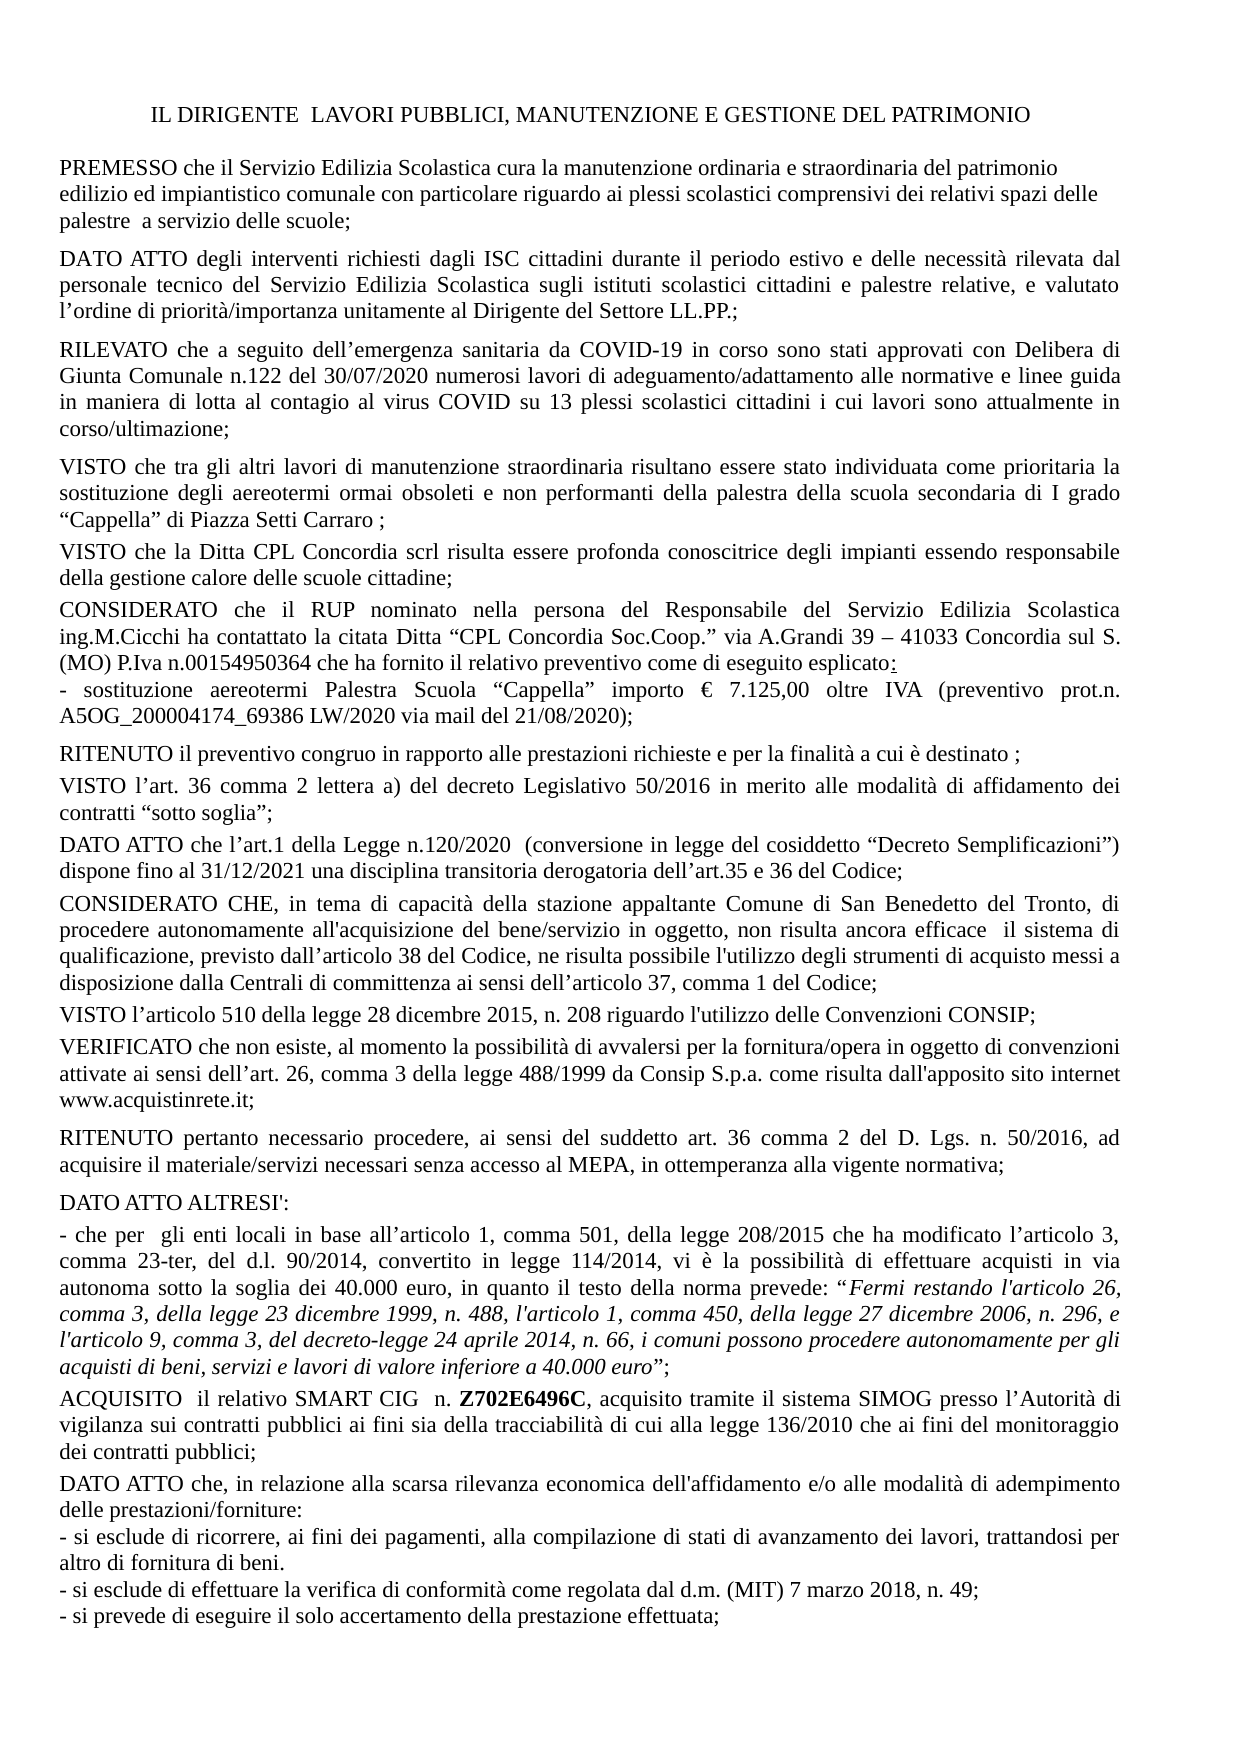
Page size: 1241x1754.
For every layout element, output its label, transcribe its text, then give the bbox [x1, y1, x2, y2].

text VISTO che la Ditta CPL Concordia scrl risulta essere profonda conoscitrice degli impianti essendo responsabile della gestione calore delle scuole cittadine; [59, 538, 1122, 591]
text VISTO che tra gli altri lavori di manutenzione straordinaria risultano essere stato individuata come prioritaria la sostituzione degli aereotermi ormai obsoleti e non performanti della palestra della scuola secondaria di I grado “Cappella” di Piazza Setti Carraro ; [59, 453, 1122, 532]
text DATO ATTO che l’art.1 della Legge n.120/2020 (conversione in legge del cosiddetto “Decreto Semplificazioni”) dispone fino al 31/12/2021 una disciplina transitoria derogatoria dell’art.35 e 36 del Codice; [59, 831, 1122, 884]
text ACQUISITO il relativo SMART CIG n. Z702E6496C, acquisito tramite il sistema SIMOG presso l’Autorità di vigilanza sui contratti pubblici ai fini sia della tracciabilità di cui alla legge 136/2010 che ai fini del monitoraggio dei contratti pubblici; [59, 1385, 1122, 1464]
text RILEVATO che a seguito dell’emergenza sanitaria da COVID-19 in corso sono stati approvati con Delibera di Giunta Comunale n.122 del 30/07/2020 numerosi lavori di adeguamento/adattamento alle normative e linee guida in maniera di lotta al contagio al virus COVID su 13 plessi scolastici cittadini i cui lavori sono attualmente in corso/ultimazione; [59, 336, 1122, 441]
text DATO ATTO degli interventi richiesti dagli ISC cittadini durante il periodo estivo e delle necessità rilevata dal personale tecnico del Servizio Edilizia Scolastica sugli istituti scolastici cittadini e palestre relative, e valutato l’ordine di priorità/importanza unitamente al Dirigente del Settore LL.PP.; [59, 245, 1122, 324]
text DATO ATTO ALTRESI': [59, 1189, 1122, 1215]
text CONSIDERATO CHE, in tema di capacità della stazione appaltante Comune di San Benedetto del Tronto, di procedere autonomamente all'acquisizione del bene/servizio in oggetto, non risulta ancora efficace il sistema di qualificazione, previsto dall’articolo 38 del Codice, ne risulta possibile l'utilizzo degli strumenti di acquisto messi a disposizione dalla Centrali di committenza ai sensi dell’articolo 37, comma 1 del Codice; [59, 890, 1122, 995]
text RITENUTO il preventivo congruo in rapporto alle prestazioni richieste e per la finalità a cui è destinato ; [59, 740, 1122, 766]
text VISTO l’art. 36 comma 2 lettera a) del decreto Legislativo 50/2016 in merito alle modalità di affidamento dei contratti “sotto soglia”; [59, 772, 1122, 825]
text DATO ATTO che, in relazione alla scarsa rilevanza economica dell'affidamento e/o alle modalità di adempimento delle prestazioni/forniture: [59, 1470, 1122, 1523]
text CONSIDERATO che il RUP nominato nella persona del Responsabile del Servizio Edilizia Scolastica ing.M.Cicchi ha contattato la citata Ditta “CPL Concordia Soc.Coop.” via A.Grandi 39 – 41033 Concordia sul S.(MO) P.Iva n.00154950364 che ha fornito il relativo preventivo come di eseguito esplicato: [59, 597, 1122, 676]
text - si prevede di eseguire il solo accertamento della prestazione effettuata; [59, 1602, 1122, 1628]
text - si esclude di effettuare la verifica di conformità come regolata dal d.m. (MIT) 7 marzo 2018, n. 49; [59, 1576, 1122, 1602]
text - sostituzione aereotermi Palestra Scuola “Cappella” importo € 7.125,00 oltre IVA (preventivo prot.n. A5OG_200004174_69386 LW/2020 via mail del 21/08/2020); [59, 676, 1122, 728]
text RITENUTO pertanto necessario procedere, ai sensi del suddetto art. 36 comma 2 del D. Lgs. n. 50/2016, ad acquisire il materiale/servizi necessari senza accesso al MEPA, in ottemperanza alla vigente normativa; [59, 1124, 1122, 1177]
text VISTO l’articolo 510 della legge 28 dicembre 2015, n. 208 riguardo l'utilizzo delle Convenzioni CONSIP; [59, 1001, 1122, 1027]
text PREMESSO che il Servizio Edilizia Scolastica cura la manutenzione ordinaria e straordinaria del patrimonio edilizio ed impiantistico comunale con particolare riguardo ai plessi scolastici comprensivi dei relativi spazi delle palestre a servizio delle scuole; [59, 154, 1122, 233]
text - che per gli enti locali in base all’articolo 1, comma 501, della legge 208/2015 che ha modificato l’articolo 3, comma 23-ter, del d.l. 90/2014, convertito in legge 114/2014, vi è la possibilità di effettuare acquisti in via autonoma sotto la soglia dei 40.000 euro, in quanto il testo della norma prevede: “Fermi restando l'articolo 26, comma 3, della legge 23 dicembre 1999, n. 488, l'articolo 1, comma 450, della legge 27 dicembre 2006, n. 296, e l'articolo 9, comma 3, del decreto-legge 24 aprile 2014, n. 66, i comuni possono procedere autonomamente per gli acquisti di beni, servizi e lavori di valore inferiore a 40.000 euro”; [59, 1221, 1122, 1379]
text VERIFICATO che non esiste, al momento la possibilità di avvalersi per la fornitura/opera in oggetto di convenzioni attivate ai sensi dell’art. 26, comma 3 della legge 488/1999 da Consip S.p.a. come risulta dall'apposito sito internet www.acquistinrete.it; [59, 1033, 1122, 1112]
text IL DIRIGENTE LAVORI PUBBLICI, MANUTENZIONE E GESTIONE DEL PATRIMONIO [59, 101, 1122, 128]
text - si esclude di ricorrere, ai fini dei pagamenti, alla compilazione di stati di avanzamento dei lavori, trattandosi per altro di fornitura di beni. [59, 1523, 1122, 1576]
